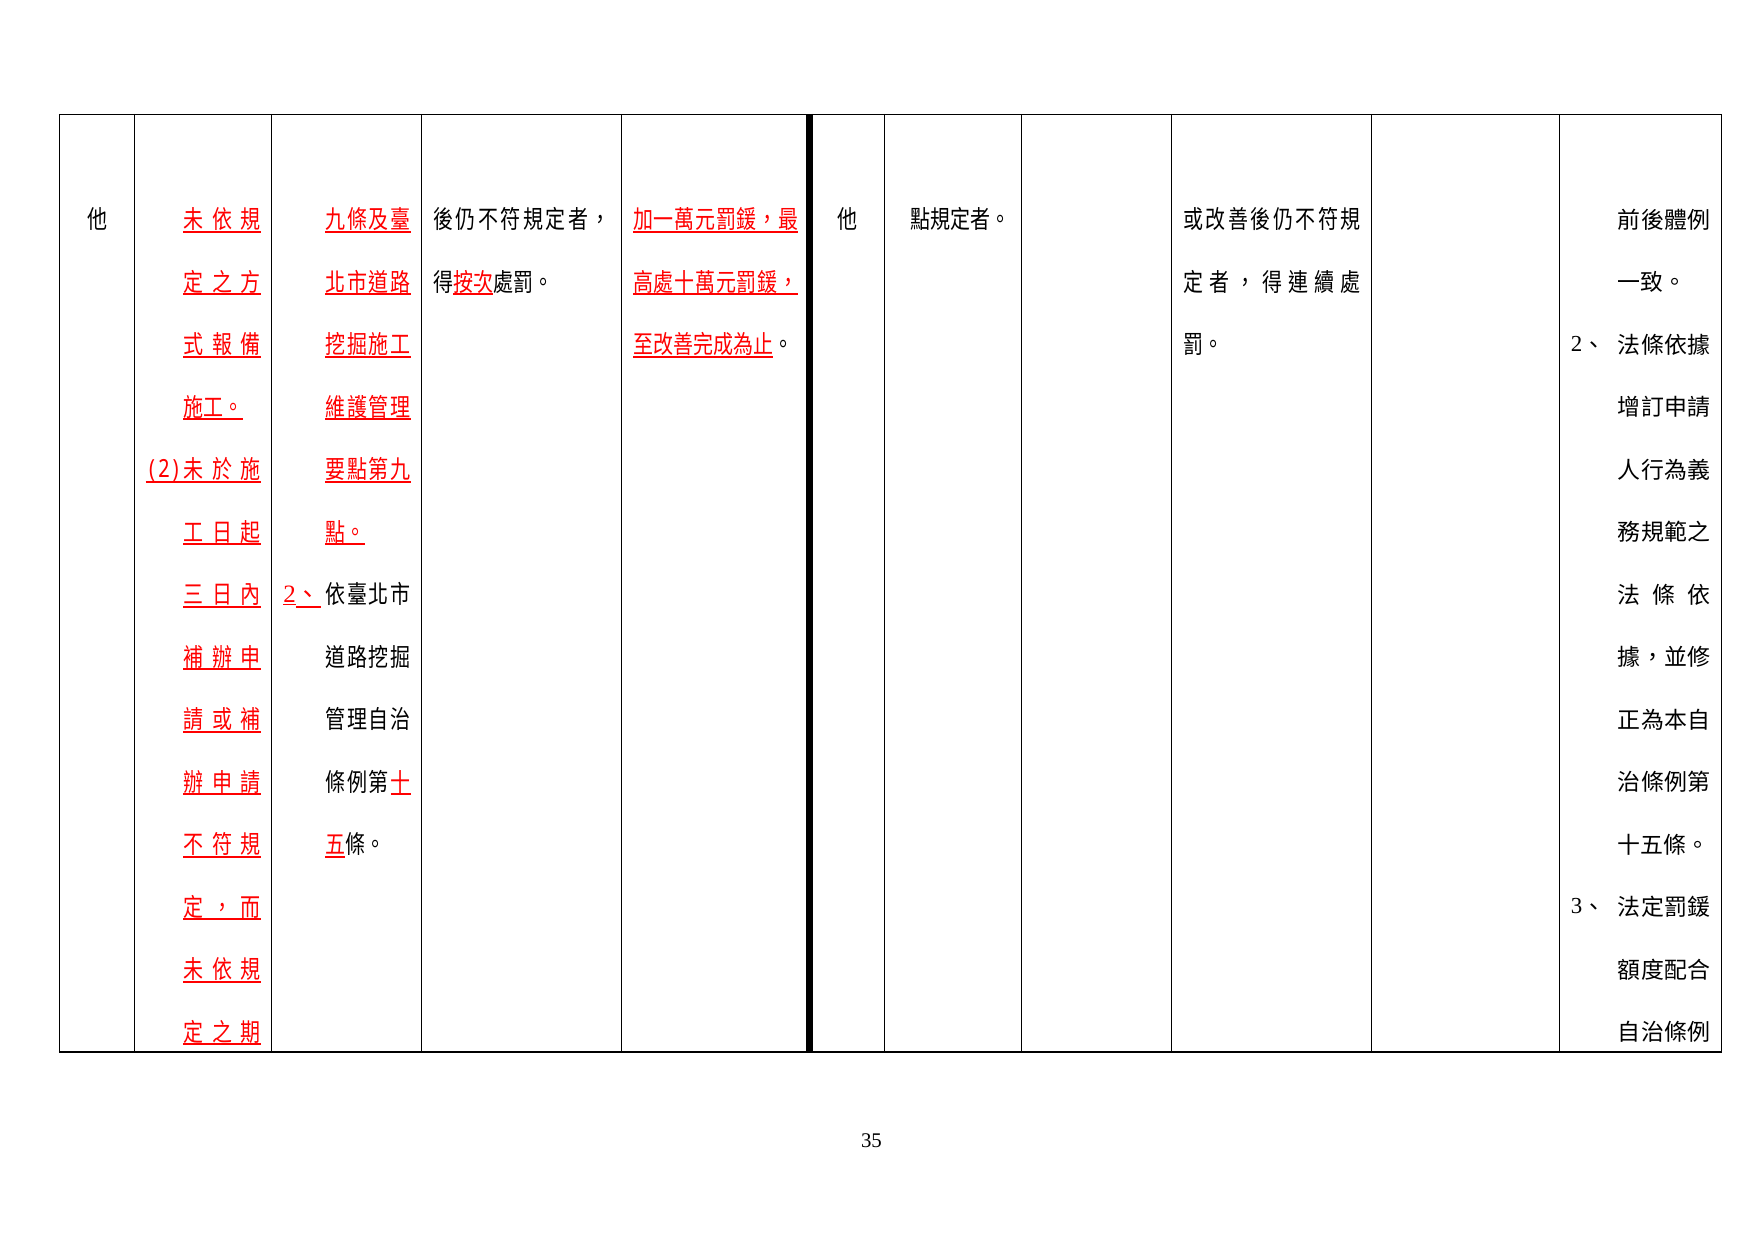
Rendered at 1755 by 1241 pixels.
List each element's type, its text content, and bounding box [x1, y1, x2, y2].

table_cell 加一萬元罰鍰，最高處十萬元罰鍰，至改善完成為止。 [622, 115, 806, 1051]
table_cell [1022, 115, 1171, 1051]
table_cell [1372, 115, 1559, 1051]
table_cell 1 緊急性道路挖掘案件未依規定之方式報備施工。 未於施工日起三日內補辦申請或補辦申請不符規定，而未依規定之期限重行申請。 未於核發道路挖掘許可證或完工後三十日內申辦結案者。 [135, 115, 271, 1051]
table_cell 九條及臺北市道路挖掘施工維護管理要點第九點。 依臺北市道路挖掘管理自治條例第十五條。 [272, 115, 421, 1051]
table_cell 他 [60, 115, 134, 1051]
table_cell 他 [813, 115, 884, 1051]
table_cell 或改善後仍不符規定者，得連續處罰。 [1172, 115, 1371, 1051]
table_cell 後仍不符規定者，得按次處罰。 [422, 115, 621, 1051]
table_cell 點規定者。 [885, 115, 1021, 1051]
table_cell 違反事件明定違規行為態樣，以期前後體例一致。 法條依據增訂申請人行為義務規範之法條依據，並修正為本自治條例第十五條。 法定罰鍰額度配合自治條例條文修正金額及用詞。 修正統一裁罰基準，針對違規行為明訂裁罰金額之範圍，並明訂得按次累加罰鍰之金額，以保留裁罰之彈性。 [1560, 115, 1721, 1051]
